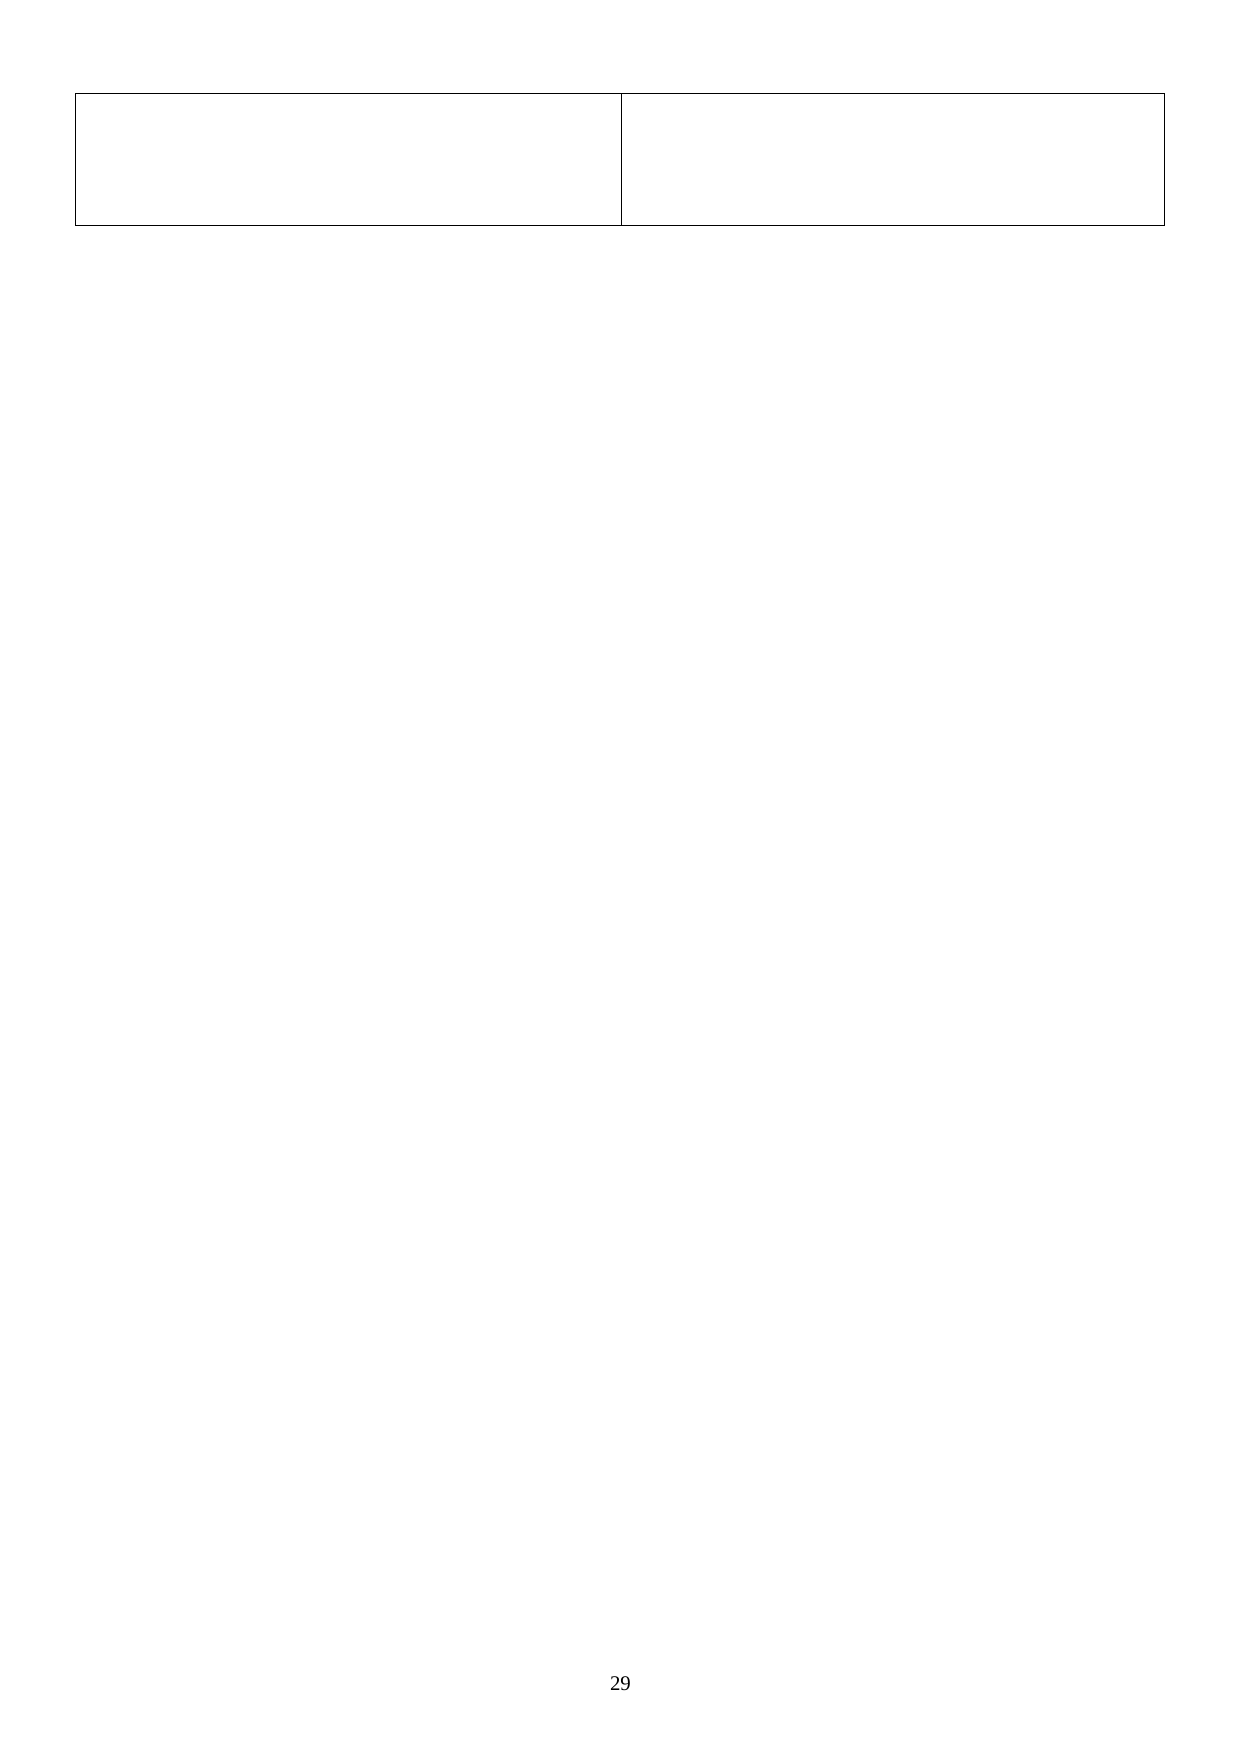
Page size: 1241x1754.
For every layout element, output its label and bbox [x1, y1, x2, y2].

table_cell [622, 94, 1164, 225]
table_cell [76, 94, 621, 225]
